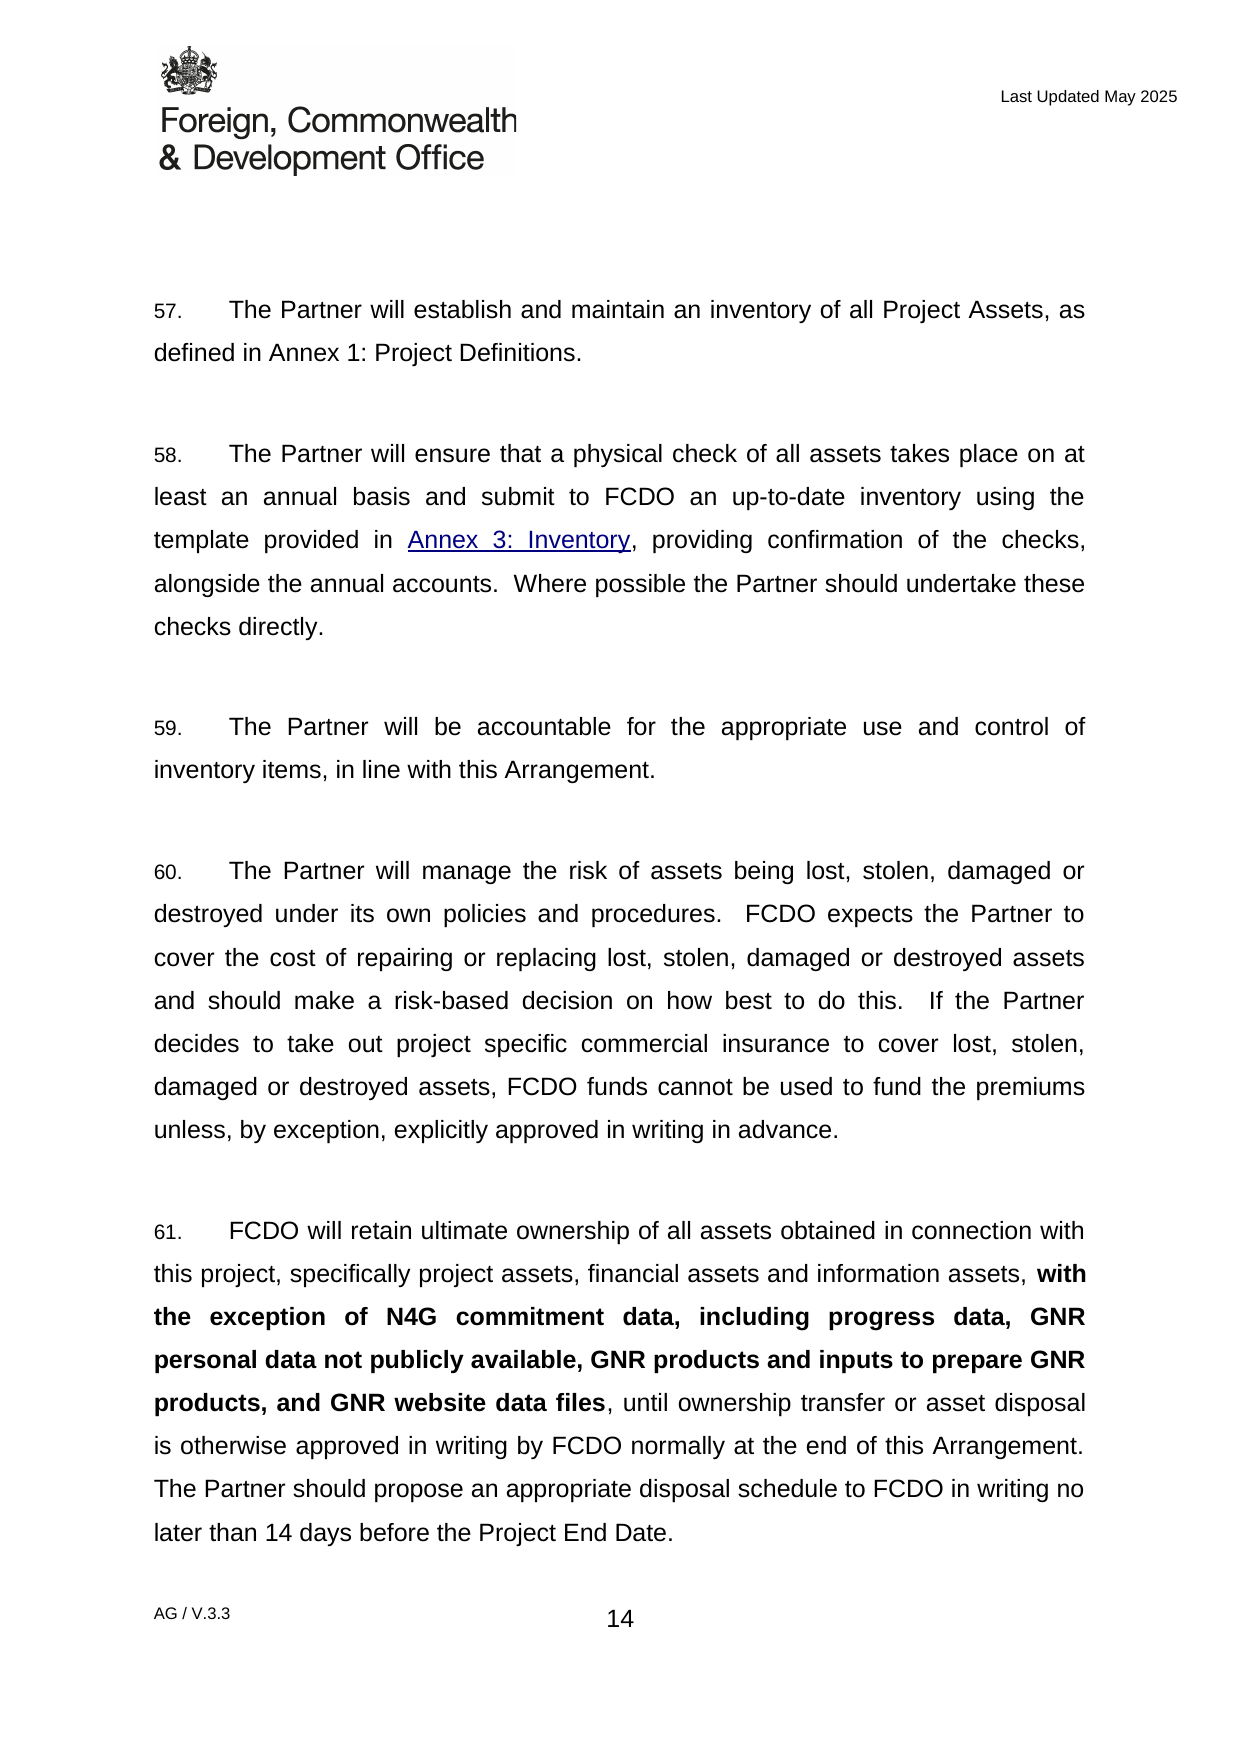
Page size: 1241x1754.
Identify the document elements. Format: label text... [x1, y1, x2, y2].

list FCDO will retain ultimate ownership of all assets obtained in connection with this project, specifically project assets, financial assets and information assets, with the exception of N4G commitment data, including progress data, GNR personal data not publicly available, GNR products and inputs to prepare GNR products, and GNR website data files, until ownership transfer or asset disposal is otherwise approved in writing by FCDO normally at the end of this Arrangement. The Partner should propose an appropriate disposal schedule to FCDO in writing no later than 14 days before the Project End Date. [153, 1216, 1087, 1546]
list The Partner will manage the risk of assets being lost, stolen, damaged or destroyed under its own policies and procedures. FCDO expects the Partner to cover the cost of repairing or replacing lost, stolen, damaged or destroyed assets and should make a risk-based decision on how best to do this. If the Partner decides to take out project specific commercial insurance to cover lost, stolen, damaged or destroyed assets, FCDO funds cannot be used to fund the premiums unless, by exception, explicitly approved in writing in advance. [153, 856, 1087, 1144]
list The Partner will be accountable for the appropriate use and control of inventory items, in line with this Arrangement. [153, 712, 1087, 784]
list The Partner will ensure that a physical check of all assets takes place on at least an annual basis and submit to FCDO an up-to-date inventory using the template provided in Annex 3: Inventory, providing confirmation of the checks, alongside the annual accounts. Where possible the Partner should undertake these checks directly. [153, 439, 1087, 640]
list The Partner will establish and maintain an inventory of all Project Assets, as defined in Annex 1: Project Definitions. [153, 295, 1087, 367]
